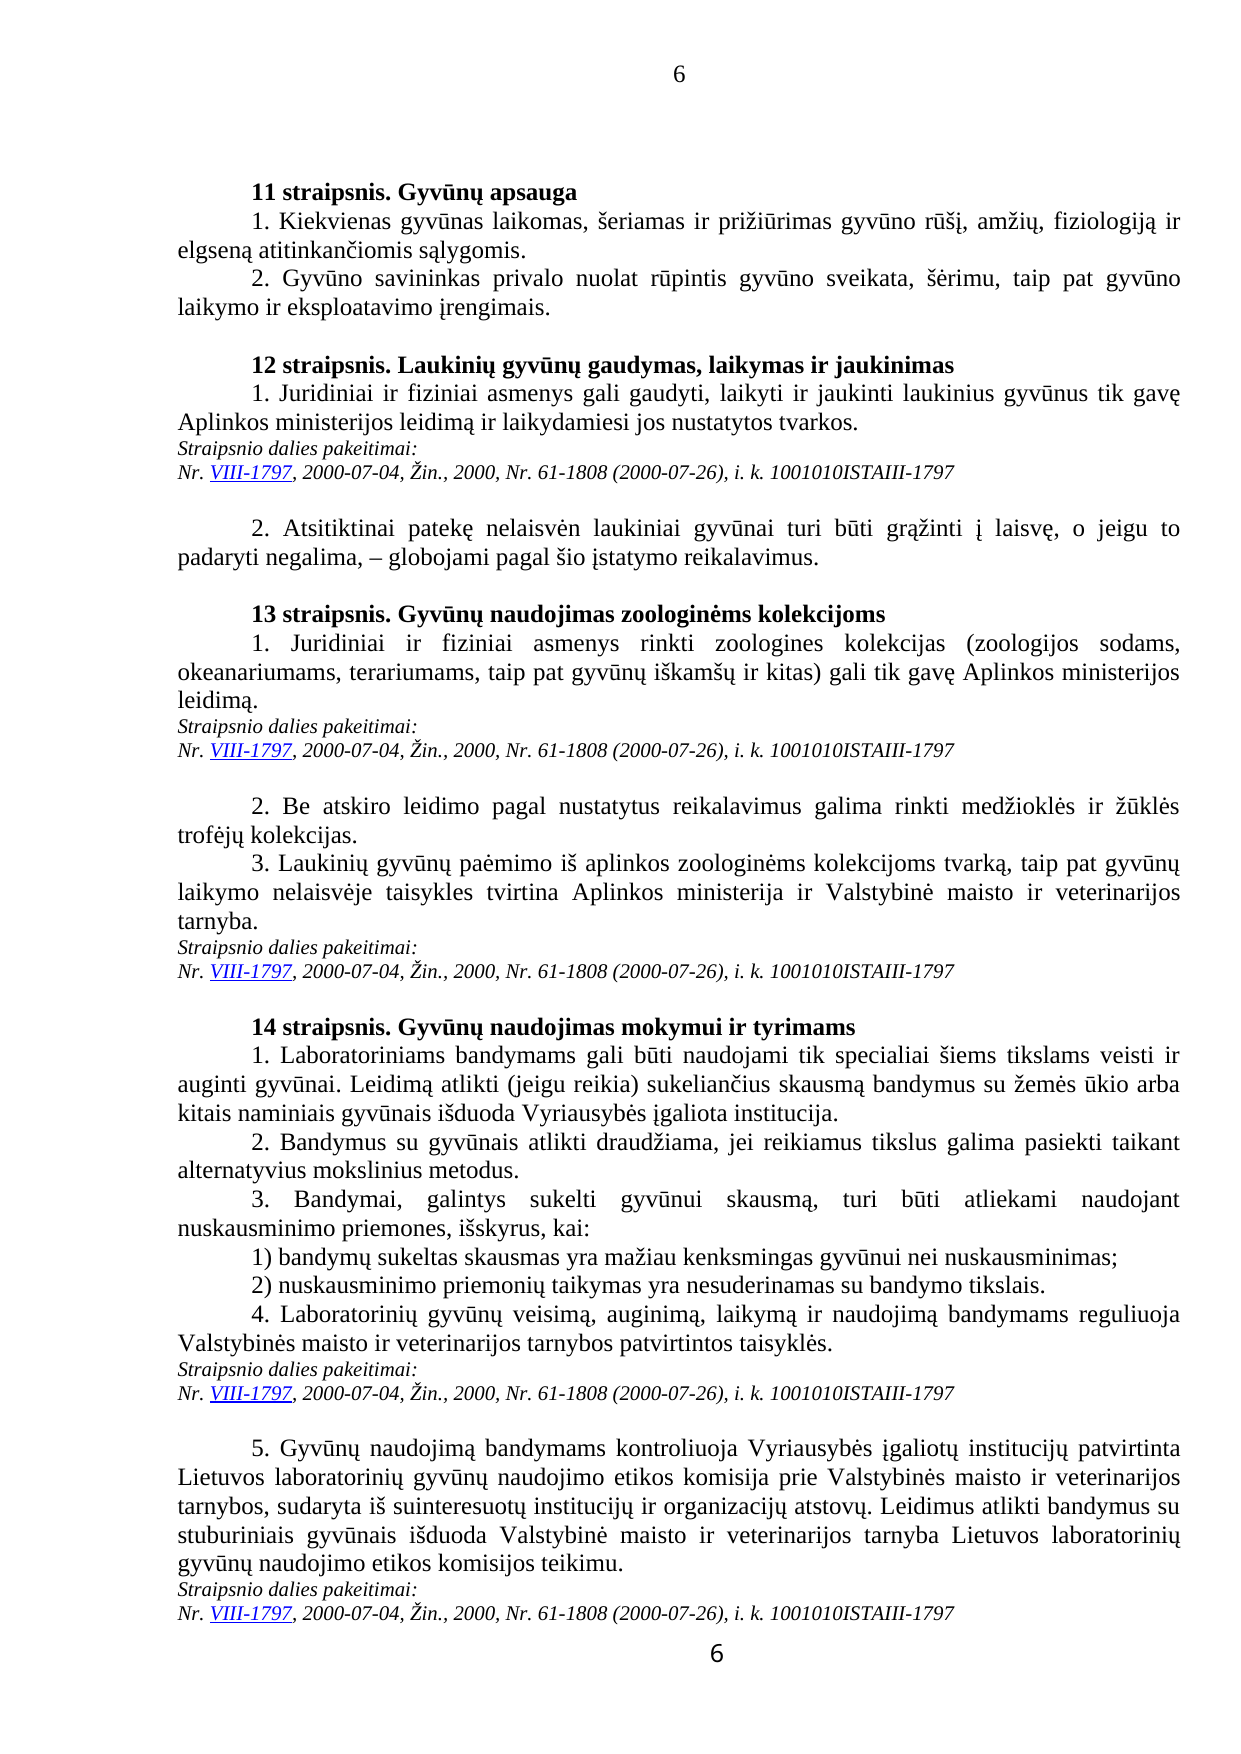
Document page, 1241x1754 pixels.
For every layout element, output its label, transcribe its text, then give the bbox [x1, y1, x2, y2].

text Straipsnio dalies pakeitimai: [177, 1357, 1181, 1381]
text Nr. VIII-1797, 2000-07-04, Žin., 2000, Nr. 61-1808 (2000-07-26), i. k. 1001010ISTAIII-1797 [177, 738, 1181, 762]
text 2) nuskausminimo priemonių taikymas yra nesuderinamas su bandymo tikslais. [177, 1270, 1181, 1299]
text 3. Bandymai, galintys sukelti gyvūnui skausmą, turi būti atliekami naudojant nuskausminimo priemones, išskyrus, kai: [177, 1184, 1181, 1242]
text 2. Atsitiktinai patekę nelaisvėn laukiniai gyvūnai turi būti grąžinti į laisvę, o jeigu to padaryti negalima, – globojami pagal šio įstatymo reikalavimus. [177, 513, 1181, 570]
text 3. Laukinių gyvūnų paėmimo iš aplinkos zoologinėms kolekcijoms tvarką, taip pat gyvūnų laikymo nelaisvėje taisykles tvirtina Aplinkos ministerija ir Valstybinė maisto ir veterinarijos tarnyba. [177, 848, 1181, 935]
text Straipsnio dalies pakeitimai: [177, 1577, 1181, 1601]
text 5. Gyvūnų naudojimą bandymams kontroliuoja Vyriausybės įgaliotų institucijų patvirtinta Lietuvos laboratorinių gyvūnų naudojimo etikos komisija prie Valstybinės maisto ir veterinarijos tarnybos, sudaryta iš suinteresuotų institucijų ir organizacijų atstovų. Leidimus atlikti bandymus su stuburiniais gyvūnais išduoda Valstybinė maisto ir veterinarijos tarnyba Lietuvos laboratorinių gyvūnų naudojimo etikos komisijos teikimu. [177, 1433, 1181, 1577]
text Nr. VIII-1797, 2000-07-04, Žin., 2000, Nr. 61-1808 (2000-07-26), i. k. 1001010ISTAIII-1797 [177, 460, 1181, 484]
text Straipsnio dalies pakeitimai: [177, 436, 1181, 460]
text 2. Be atskiro leidimo pagal nustatytus reikalavimus galima rinkti medžioklės ir žūklės trofėjų kolekcijas. [177, 791, 1181, 848]
text 1. Juridiniai ir fiziniai asmenys gali gaudyti, laikyti ir jaukinti laukinius gyvūnus tik gavę Aplinkos ministerijos leidimą ir laikydamiesi jos nustatytos tvarkos. [177, 378, 1181, 436]
text 1. Kiekvienas gyvūnas laikomas, šeriamas ir prižiūrimas gyvūno rūšį, amžių, fiziologiją ir elgseną atitinkančiomis sąlygomis. [177, 206, 1181, 263]
text 13 straipsnis. Gyvūnų naudojimas zoologinėms kolekcijoms [177, 599, 1181, 628]
text 11 straipsnis. Gyvūnų apsauga [177, 177, 1181, 206]
text 1) bandymų sukeltas skausmas yra mažiau kenksmingas gyvūnui nei nuskausminimas; [177, 1242, 1181, 1270]
text 1. Laboratoriniams bandymams gali būti naudojami tik specialiai šiems tikslams veisti ir auginti gyvūnai. Leidimą atlikti (jeigu reikia) sukeliančius skausmą bandymus su žemės ūkio arba kitais naminiais gyvūnais išduoda Vyriausybės įgaliota institucija. [177, 1040, 1181, 1127]
text 12 straipsnis. Laukinių gyvūnų gaudymas, laikymas ir jaukinimas [177, 350, 1181, 378]
text 14 straipsnis. Gyvūnų naudojimas mokymui ir tyrimams [177, 1012, 1181, 1040]
text 1. Juridiniai ir fiziniai asmenys rinkti zoologines kolekcijas (zoologijos sodams, okeanariumams, terariumams, taip pat gyvūnų iškamšų ir kitas) gali tik gavę Aplinkos ministerijos leidimą. [177, 628, 1181, 714]
text Straipsnio dalies pakeitimai: [177, 714, 1181, 738]
text Straipsnio dalies pakeitimai: [177, 935, 1181, 959]
text 2. Gyvūno savininkas privalo nuolat rūpintis gyvūno sveikata, šėrimu, taip pat gyvūno laikymo ir eksploatavimo įrengimais. [177, 263, 1181, 321]
text Nr. VIII-1797, 2000-07-04, Žin., 2000, Nr. 61-1808 (2000-07-26), i. k. 1001010ISTAIII-1797 [177, 959, 1181, 983]
text Nr. VIII-1797, 2000-07-04, Žin., 2000, Nr. 61-1808 (2000-07-26), i. k. 1001010ISTAIII-1797 [177, 1601, 1181, 1625]
text 4. Laboratorinių gyvūnų veisimą, auginimą, laikymą ir naudojimą bandymams reguliuoja Valstybinės maisto ir veterinarijos tarnybos patvirtintos taisyklės. [177, 1299, 1181, 1357]
text 2. Bandymus su gyvūnais atlikti draudžiama, jei reikiamus tikslus galima pasiekti taikant alternatyvius mokslinius metodus. [177, 1127, 1181, 1184]
text Nr. VIII-1797, 2000-07-04, Žin., 2000, Nr. 61-1808 (2000-07-26), i. k. 1001010ISTAIII-1797 [177, 1381, 1181, 1405]
